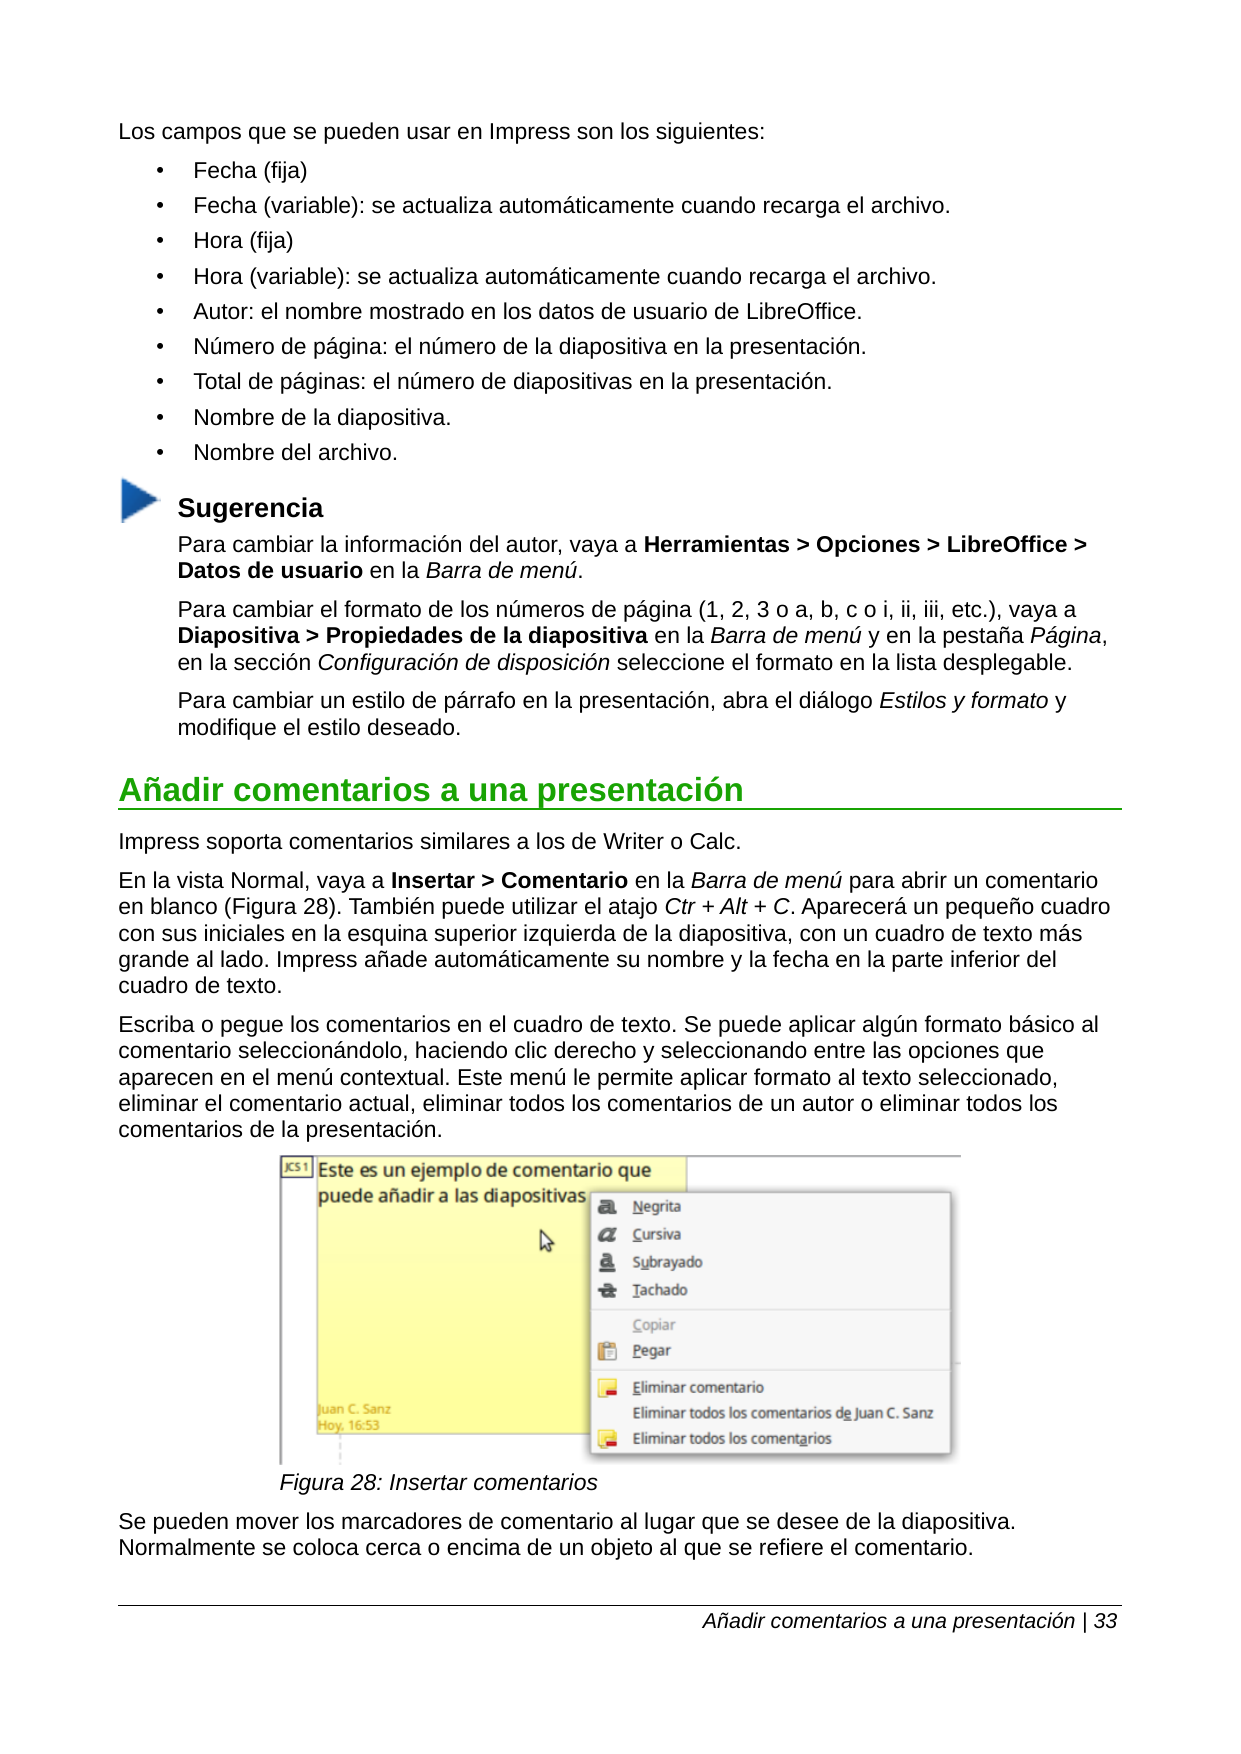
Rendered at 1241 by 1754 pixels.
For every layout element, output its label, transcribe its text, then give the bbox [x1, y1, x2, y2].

list Hora (variable): se actualiza automáticamente cuando recarga el archivo. [156, 263, 1122, 289]
text Para cambiar el formato de los números de página (1, 2, 3 o a, b, c o i, ii, iii, etc.), vaya a Diapositiva > Propiedades de la diapositiva en la Barra de menú y en la pestaña Página, en la sección Configuración de disposición seleccione el formato en la lista desplegable. [177, 596, 1122, 675]
list Nombre del archivo. [156, 439, 1122, 465]
list Fecha (variable): se actualiza automáticamente cuando recarga el archivo. [156, 192, 1122, 218]
subtitle Añadir comentarios a una presentación [118, 770, 1122, 808]
text Para cambiar la información del autor, vaya a Herramientas > Opciones > LibreOffice > Datos de usuario en la Barra de menú. [177, 531, 1122, 583]
list Nombre de la diapositiva. [156, 403, 1122, 430]
list Total de páginas: el número de diapositivas en la presentación. [156, 368, 1122, 394]
text Para cambiar un estilo de párrafo en la presentación, abra el diálogo Estilos y formato y modifique el estilo deseado. [177, 687, 1122, 740]
picture [119, 474, 161, 523]
text Se pueden mover los marcadores de comentario al lugar que se desee de la diapositiva. Normalmente se coloca cerca o encima de un objeto al que se refiere el comentario. [118, 1508, 1122, 1560]
text En la vista Normal, vaya a Insertar > Comentario en la Barra de menú para abrir un comentario en blanco (Figura 28). También puede utilizar el atajo Ctr + Alt + C. Aparecerá un pequeño cuadro con sus iniciales en la esquina superior izquierda de la diapositiva, con un cuadro de texto más grande al lado. Impress añade automáticamente su nombre y la fecha en la parte inferior del cuadro de texto. [118, 867, 1122, 998]
list Fecha (fija) [156, 157, 1122, 183]
list Hora (fija) [156, 227, 1122, 254]
list Autor: el nombre mostrado en los datos de usuario de LibreOffice. [156, 298, 1122, 324]
list Número de página: el número de la diapositiva en la presentación. [156, 333, 1122, 359]
text Los campos que se pueden usar en Impress son los siguientes: [118, 118, 1122, 144]
text Figura 28: Insertar comentarios [279, 1465, 961, 1496]
text Escriba o pegue los comentarios en el cuadro de texto. Se puede aplicar algún formato básico al comentario seleccionándolo, haciendo clic derecho y seleccionando entre las opciones que aparecen en el menú contextual. Este menú le permite aplicar formato al texto seleccionado, eliminar el comentario actual, eliminar todos los comentarios de un autor o eliminar todos los comentarios de la presentación. [118, 1011, 1122, 1143]
text Impress soporta comentarios similares a los de Writer o Calc. [118, 828, 1122, 854]
picture [279, 1155, 961, 1465]
subtitle Sugerencia [161, 474, 1122, 523]
